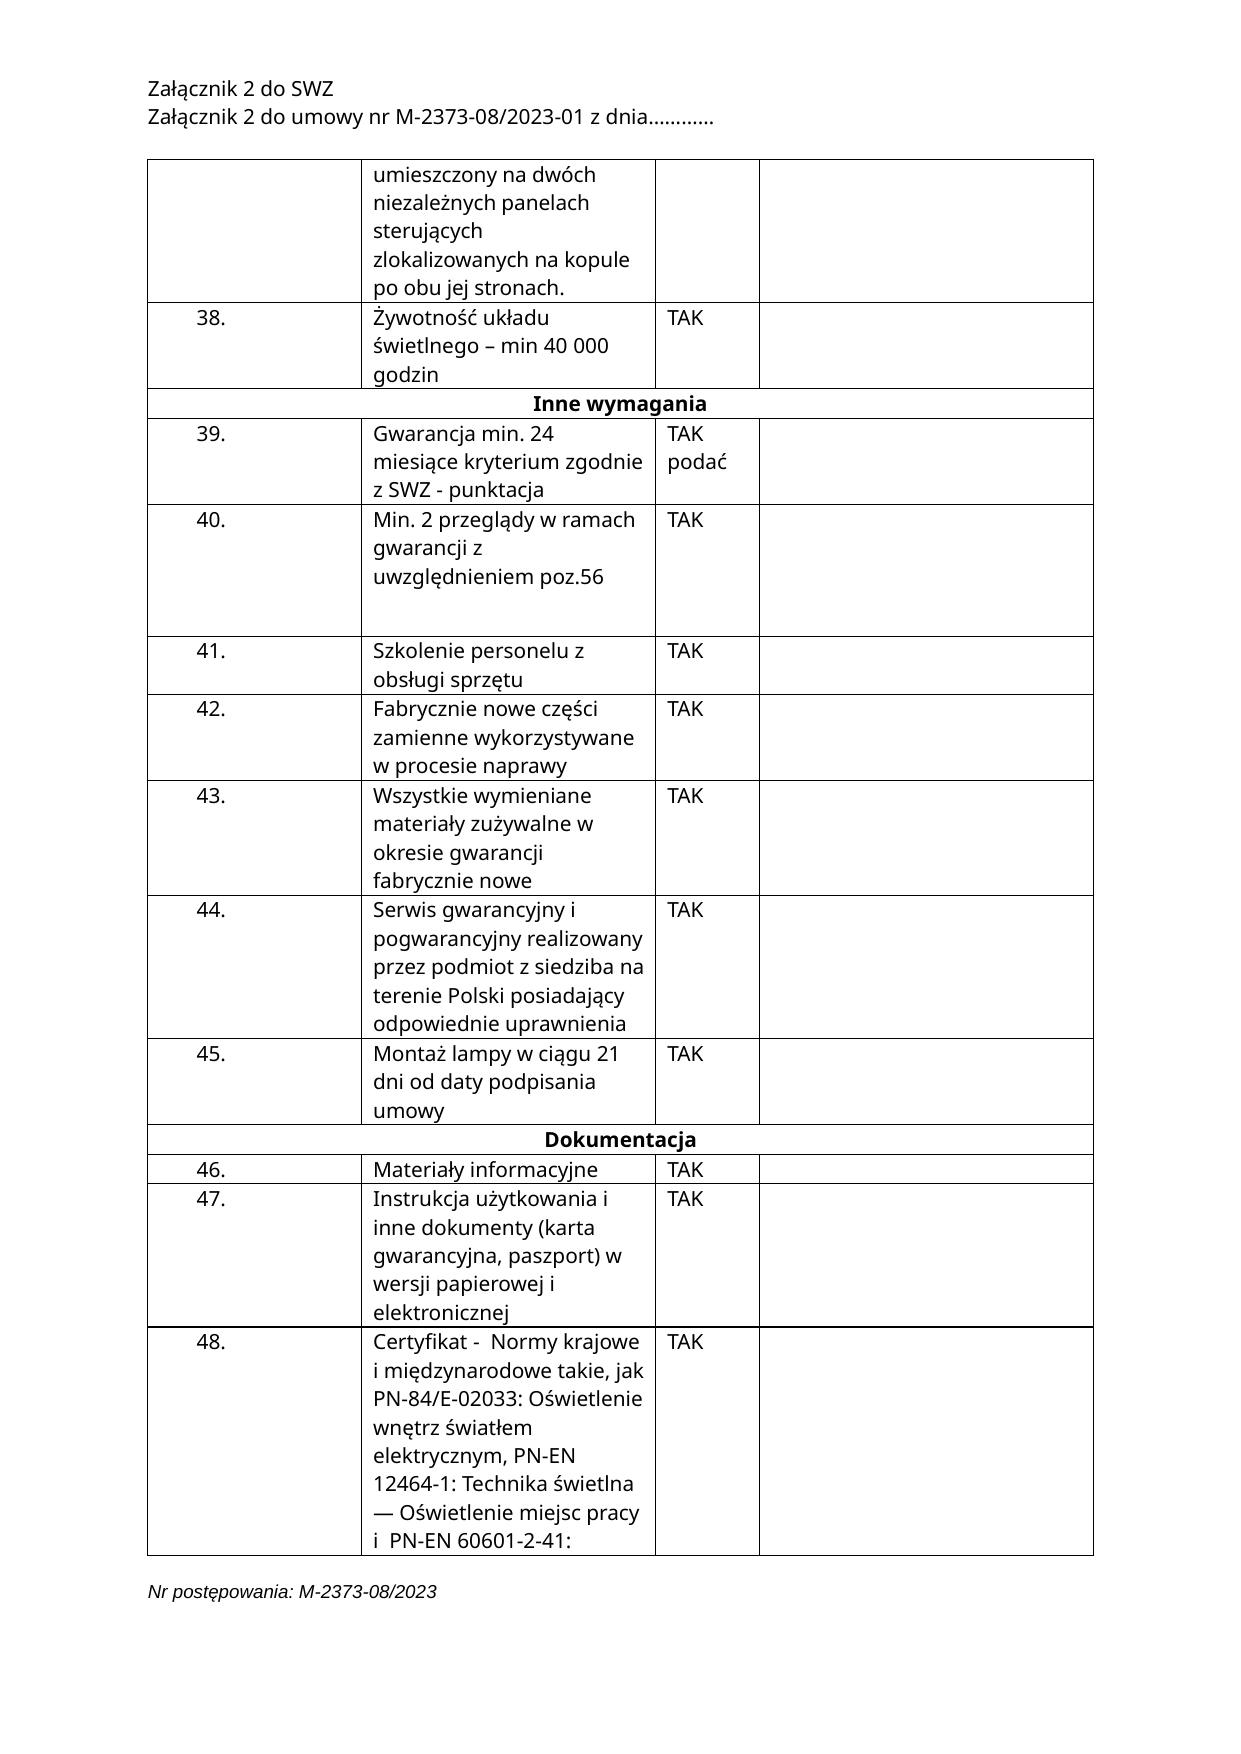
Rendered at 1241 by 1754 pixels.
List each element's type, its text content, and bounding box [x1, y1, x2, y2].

table_cell [148, 1328, 361, 1555]
table_cell [760, 695, 1093, 780]
table_cell [148, 896, 361, 1038]
table_cell Serwis gwarancyjny i pogwarancyjny realizowany przez podmiot z siedziba na terenie Polski posiadający odpowiednie uprawnienia [362, 896, 655, 1038]
table_cell [148, 781, 361, 894]
table_cell [760, 781, 1093, 894]
table_cell [656, 160, 759, 302]
table_cell [760, 160, 1093, 302]
table_cell TAK podać [656, 419, 759, 504]
table_cell [760, 637, 1093, 693]
table_cell TAK [656, 303, 759, 388]
table_cell Dokumentacja [148, 1125, 1093, 1154]
table_cell [148, 1184, 361, 1326]
table_cell TAK [656, 1328, 759, 1555]
table_cell Materiały informacyjne [362, 1155, 655, 1183]
table_cell Wszystkie wymieniane materiały zużywalne w okresie gwarancji fabrycznie nowe [362, 781, 655, 894]
table_cell TAK [656, 695, 759, 780]
table_cell TAK [656, 1039, 759, 1124]
table_cell TAK [656, 1184, 759, 1326]
table_cell Fabrycznie nowe części zamienne wykorzystywane w procesie naprawy [362, 695, 655, 780]
table_cell [148, 695, 361, 780]
table_cell TAK [656, 896, 759, 1038]
table_cell [760, 419, 1093, 504]
table_cell Żywotność układu świetlnego – min 40 000 godzin [362, 303, 655, 388]
table_cell [760, 1328, 1093, 1555]
table_cell [760, 1155, 1093, 1183]
table_cell [148, 160, 361, 302]
table_cell [148, 419, 361, 504]
table_cell [760, 1184, 1093, 1326]
table_cell TAK [656, 781, 759, 894]
table_cell [148, 1155, 361, 1183]
table_cell [760, 1039, 1093, 1124]
table_cell [760, 303, 1093, 388]
table_cell Montaż lampy w ciągu 21 dni od daty podpisania umowy [362, 1039, 655, 1124]
table_cell Inne wymagania [148, 389, 1093, 418]
table_cell Gwarancja min. 24 miesiące kryterium zgodnie z SWZ - punktacja [362, 419, 655, 504]
table_cell TAK [656, 1155, 759, 1183]
table_cell umieszczony na dwóch niezależnych panelach sterujących zlokalizowanych na kopule po obu jej stronach. [362, 160, 655, 302]
table_cell Szkolenie personelu z obsługi sprzętu [362, 637, 655, 693]
table_cell [760, 505, 1093, 636]
table_cell [148, 505, 361, 636]
table_cell Instrukcja użytkowania i inne dokumenty (karta gwarancyjna, paszport) w wersji papierowej i elektronicznej [362, 1184, 655, 1326]
table_cell [760, 896, 1093, 1038]
table_cell Certyfikat - Normy krajowe i międzynarodowe takie, jak PN-84/E-02033: Oświetlenie wnętrz światłem elektrycznym, PN-EN 12464-1: Technika świetlna — Oświetlenie miejsc pracy i PN-EN 60601-2-41: [362, 1328, 655, 1555]
table_cell [148, 637, 361, 693]
table_cell TAK [656, 505, 759, 636]
table_cell [148, 1039, 361, 1124]
table_cell TAK [656, 637, 759, 693]
table_cell [148, 303, 361, 388]
table_cell Min. 2 przeglądy w ramach gwarancji z uwzględnieniem poz.56 [362, 505, 655, 636]
